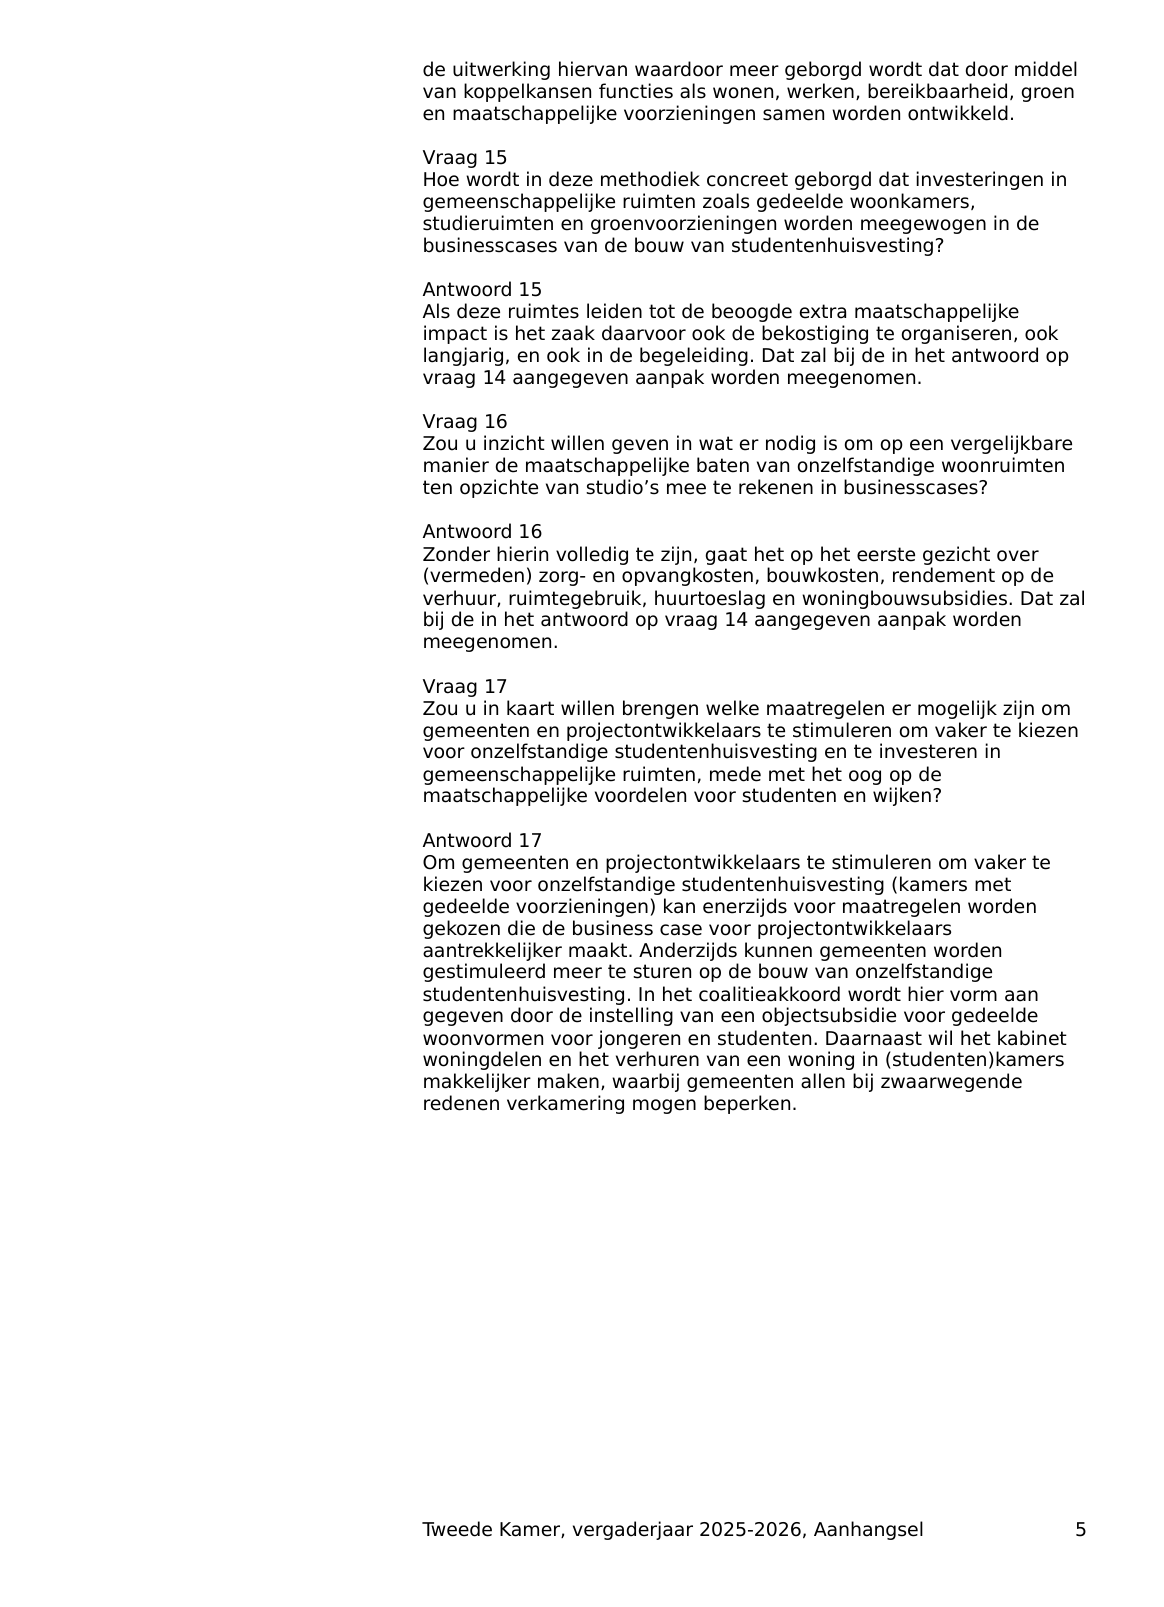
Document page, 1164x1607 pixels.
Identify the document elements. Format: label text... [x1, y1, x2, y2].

text Zou u in kaart willen brengen welke maatregelen er mogelijk zijn om gemeenten en projectontwikkelaars te stimuleren om vaker te kiezen voor onzelfstandige studentenhuisvesting en te investeren in gemeenschappelijke ruimten, mede met het oog op de maatschappelijke voordelen voor studenten en wijken? [422, 697, 1087, 807]
text Vraag 15 [422, 147, 1087, 169]
text Zou u inzicht willen geven in wat er nodig is om op een vergelijkbare manier de maatschappelijke baten van onzelfstandige woonruimten ten opzichte van studio’s mee te rekenen in businesscases? [422, 433, 1087, 499]
text Zonder hierin volledig te zijn, gaat het op het eerste gezicht over (vermeden) zorg- en opvangkosten, bouwkosten, rendement op de verhuur, ruimtegebruik, huurtoeslag en woningbouwsubsidies. Dat zal bij de in het antwoord op vraag 14 aangegeven aanpak worden meegenomen. [422, 543, 1087, 653]
text Om gemeenten en projectontwikkelaars te stimuleren om vaker te kiezen voor onzelfstandige studentenhuisvesting (kamers met gedeelde voorzieningen) kan enerzijds voor maatregelen worden gekozen die de business case voor projectontwikkelaars aantrekkelijker maakt. Anderzijds kunnen gemeenten worden gestimuleerd meer te sturen op de bouw van onzelfstandige studentenhuisvesting. In het coalitieakkoord wordt hier vorm aan gegeven door de instelling van een objectsubsidie voor gedeelde woonvormen voor jongeren en studenten. Daarnaast wil het kabinet woningdelen en het verhuren van een woning in (studenten)kamers makkelijker maken, waarbij gemeenten allen bij zwaarwegende redenen verkamering mogen beperken. [422, 852, 1087, 1115]
text Antwoord 17 [422, 829, 1087, 852]
text Vraag 16 [422, 411, 1087, 433]
text Antwoord 16 [422, 521, 1087, 543]
text Als deze ruimtes leiden tot de beoogde extra maatschappelijke impact is het zaak daarvoor ook de bekostiging te organiseren, ook langjarig, en ook in de begeleiding. Dat zal bij de in het antwoord op vraag 14 aangegeven aanpak worden meegenomen. [422, 301, 1087, 389]
text Vraag 17 [422, 676, 1087, 697]
text Hoe wordt in deze methodiek concreet geborgd dat investeringen in gemeenschappelijke ruimten zoals gedeelde woonkamers, studieruimten en groenvoorzieningen worden meegewogen in de businesscases van de bouw van studentenhuisvesting? [422, 169, 1087, 257]
text Antwoord 15 [422, 279, 1087, 301]
text de uitwerking hiervan waardoor meer geborgd wordt dat door middel van koppelkansen functies als wonen, werken, bereikbaarheid, groen en maatschappelijke voorzieningen samen worden ontwikkeld. [422, 59, 1087, 125]
